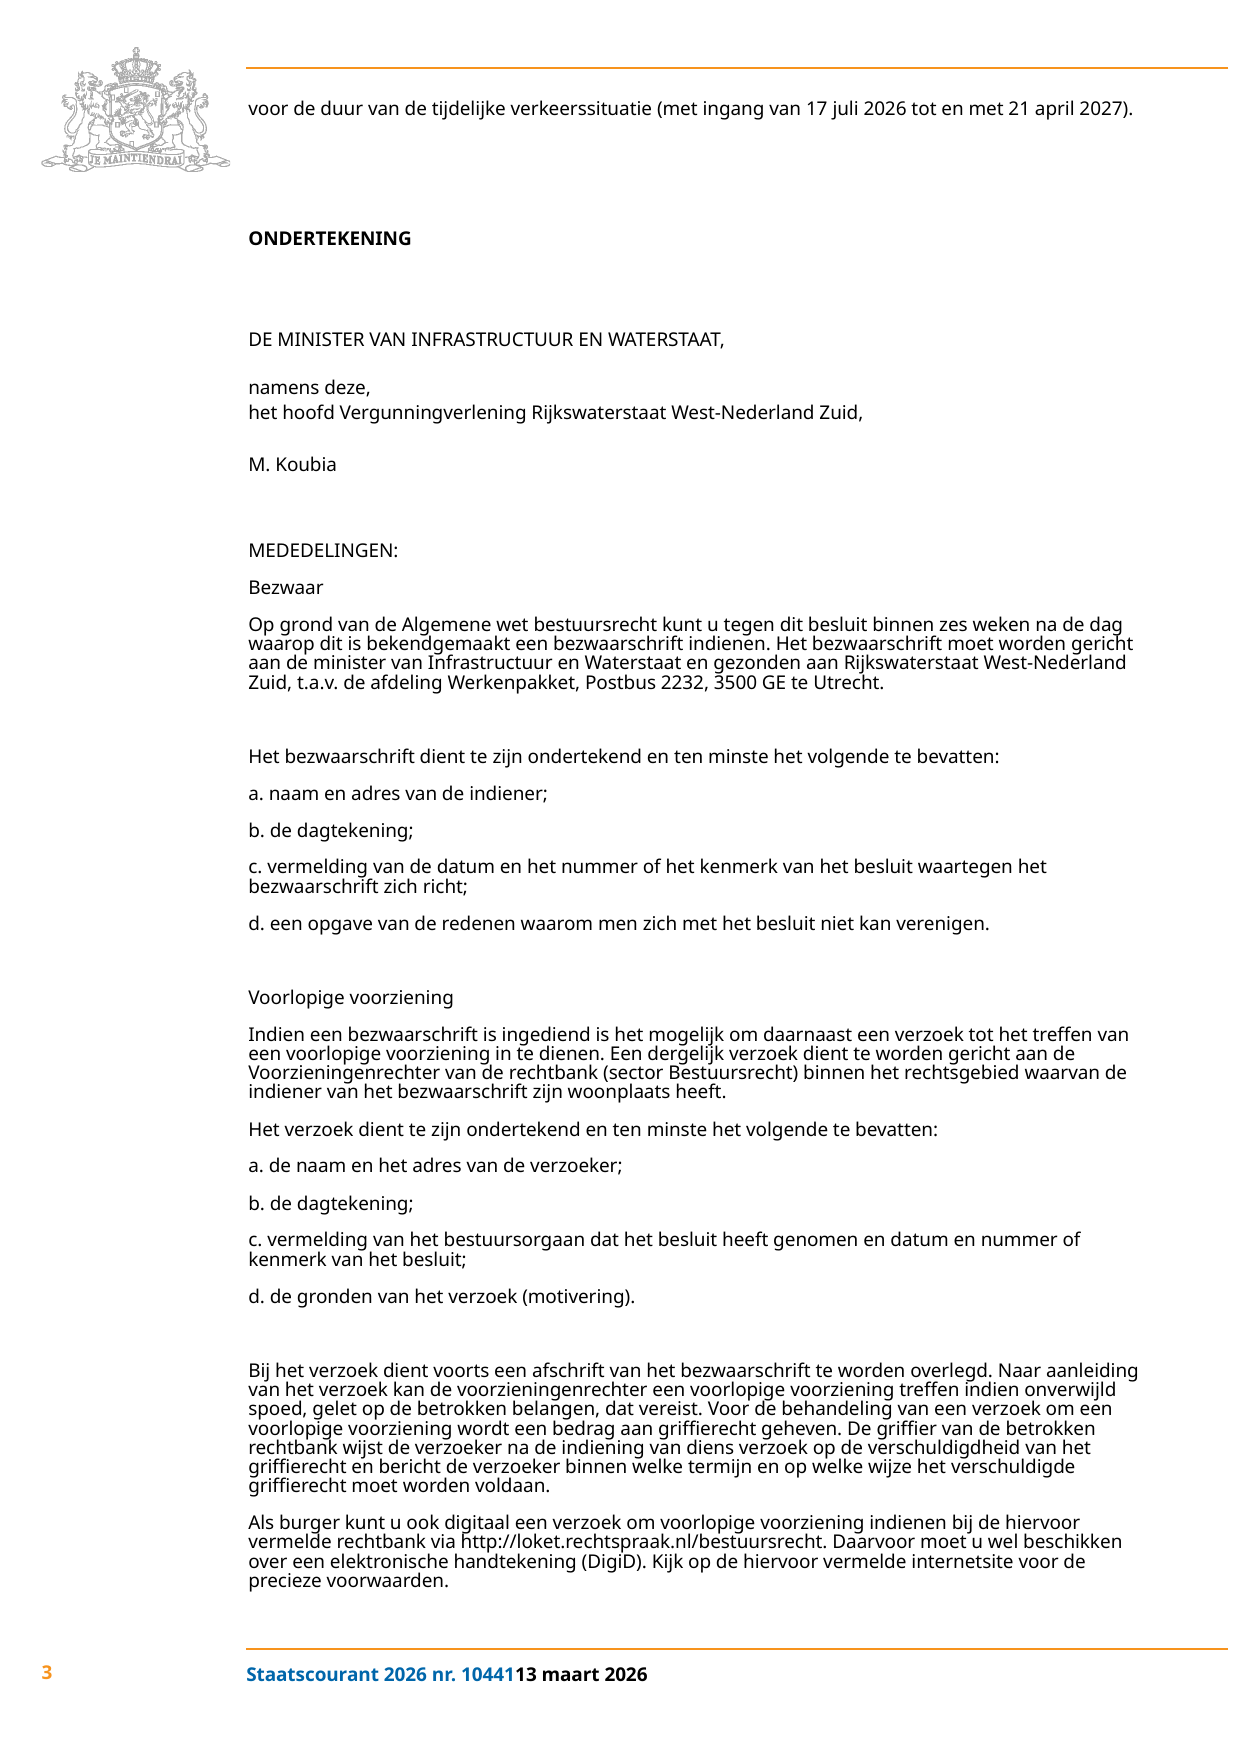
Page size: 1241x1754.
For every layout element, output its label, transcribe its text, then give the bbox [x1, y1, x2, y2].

text Als burger kunt u ook digitaal een verzoek om voorlopige voorziening indienen bij de hiervoor vermelde rechtbank via http://loket.rechtspraak.nl/bestuursrecht. Daarvoor moet u wel beschikken over een elektronische handtekening (DigiD). Kijk op de hiervoor vermelde internetsite voor de precieze voorwaarden. [248, 1514, 1152, 1591]
text Op grond van de Algemene wet bestuursrecht kunt u tegen dit besluit binnen zes weken na de dag waarop dit is bekendgemaakt een bezwaarschrift indienen. Het bezwaarschrift moet worden gericht aan de minister van Infrastructuur en Waterstaat en gezonden aan Rijkswaterstaat West-Nederland Zuid, t.a.v. de afdeling Werkenpakket, Postbus 2232, 3500 GE te Utrecht. [248, 616, 1152, 693]
text d. een opgave van de redenen waarom men zich met het besluit niet kan verenigen. [248, 915, 1152, 934]
text c. vermelding van de datum en het nummer of het kenmerk van het besluit waartegen het bezwaarschrift zich richt; [248, 858, 1152, 897]
text ONDERTEKENING [248, 225, 1152, 251]
text MEDEDELINGEN: [248, 542, 1152, 561]
text a. de naam en het adres van de verzoeker; [248, 1157, 1152, 1177]
text Het bezwaarschrift dient te zijn ondertekend en ten minste het volgende te bevatten: [248, 748, 1152, 767]
text DE MINISTER VAN INFRASTRUCTUUR EN WATERSTAAT, [248, 326, 1152, 352]
text Bij het verzoek dient voorts een afschrift van het bezwaarschrift te worden overlegd. Naar aanleiding van het verzoek kan de voorzieningenrechter een voorlopige voorziening treffen indien onverwijld spoed, gelet op de betrokken belangen, dat vereist. Voor de behandeling van een verzoek om een voorlopige voorziening wordt een bedrag aan griffierecht geheven. De griffier van de betrokken rechtbank wijst de verzoeker na de indiening van diens verzoek op de verschuldigdheid van het griffierecht en bericht de verzoeker binnen welke termijn en op welke wijze het verschuldigde griffierecht moet worden voldaan. [248, 1362, 1152, 1497]
text b. de dagtekening; [248, 822, 1152, 841]
text het hoofd Vergunningverlening Rijkswaterstaat West-Nederland Zuid, [248, 399, 1152, 425]
text b. de dagtekening; [248, 1194, 1152, 1214]
text namens deze, [248, 374, 1152, 399]
text voor de duur van de tijdelijke verkeerssituatie (met ingang van 17 juli 2026 tot en met 21 april 2027). [248, 95, 1152, 121]
picture [41, 47, 231, 172]
text c. vermelding van het bestuursorgaan dat het besluit heeft genomen en datum en nummer of kenmerk van het besluit; [248, 1231, 1152, 1270]
text M. Koubia [248, 451, 1152, 477]
text Voorlopige voorziening [248, 989, 1152, 1008]
text a. naam en adres van de indiener; [248, 784, 1152, 804]
text Het verzoek dient te zijn ondertekend en ten minste het volgende te bevatten: [248, 1121, 1152, 1140]
text Bezwaar [248, 579, 1152, 598]
text Indien een bezwaarschrift is ingediend is het mogelijk om daarnaast een verzoek tot het treffen van een voorlopige voorziening in te dienen. Een dergelijk verzoek dient te worden gericht aan de Voorzieningenrechter van de rechtbank (sector Bestuursrecht) binnen het rechtsgebied waarvan de indiener van het bezwaarschrift zijn woonplaats heeft. [248, 1026, 1152, 1103]
text d. de gronden van het verzoek (motivering). [248, 1288, 1152, 1307]
